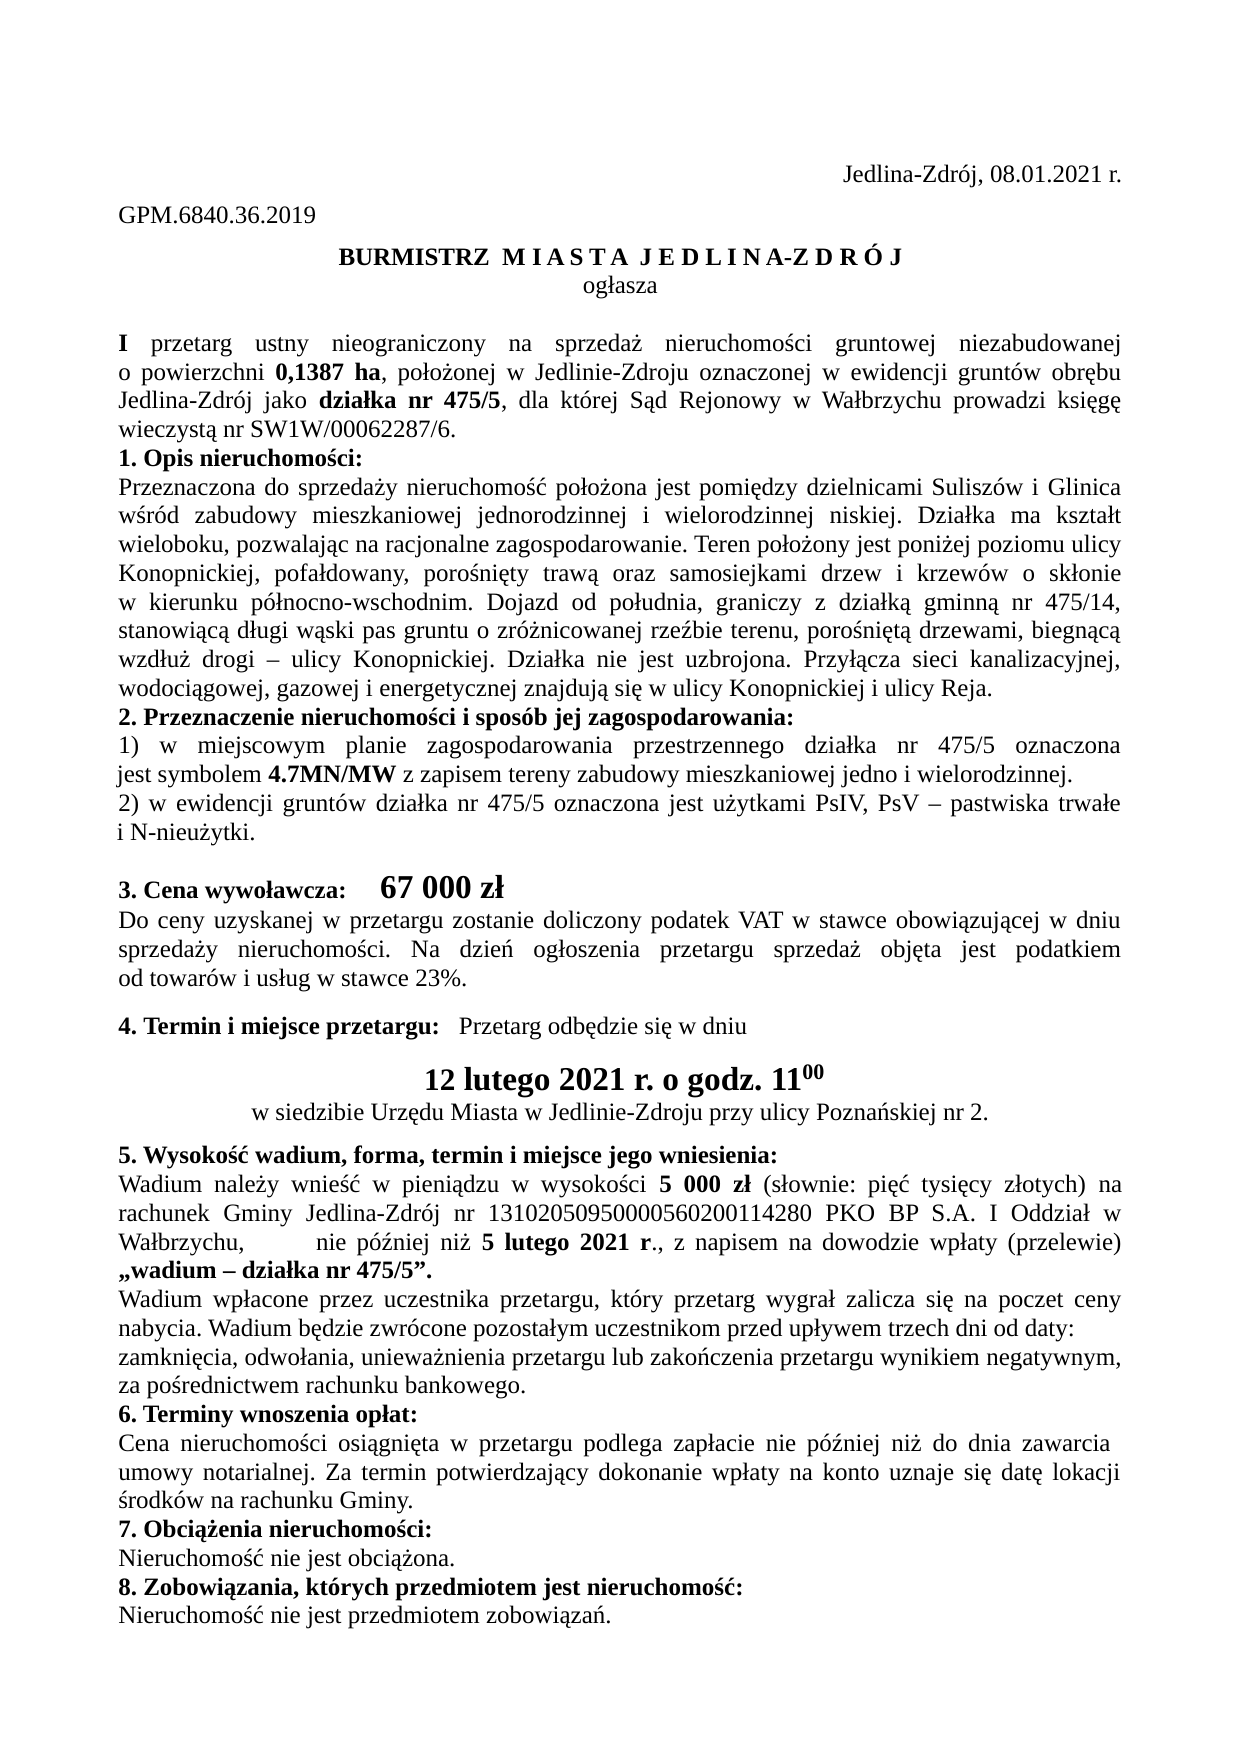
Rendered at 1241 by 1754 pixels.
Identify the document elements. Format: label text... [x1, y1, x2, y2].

text 3. Cena wywoławcza: 67 000 zł [118, 867, 1122, 906]
text 8. Zobowiązania, których przedmiotem jest nieruchomość: [118, 1572, 1122, 1600]
text 1) w miejscowym planie zagospodarowania przestrzennego działka nr 475/5 oznaczona jest symbolem 4.7MN/MW z zapisem tereny zabudowy mieszkaniowej jedno i wielorodzinnej. [117, 731, 1122, 788]
text Przeznaczona do sprzedaży nieruchomość położona jest pomiędzy dzielnicami Suliszów i Glinica wśród zabudowy mieszkaniowej jednorodzinnej i wielorodzinnej niskiej. Działka ma kształt wieloboku, pozwalając na racjonalne zagospodarowanie. Teren położony jest poniżej poziomu ulicy Konopnickiej, pofałdowany, porośnięty trawą oraz samosiejkami drzew i krzewów o skłonie w kierunku północno-wschodnim. Dojazd od południa, graniczy z działką gminną nr 475/14, stanowiącą długi wąski pas gruntu o zróżnicowanej rzeźbie terenu, porośniętą drzewami, biegnącą wzdłuż drogi – ulicy Konopnickiej. Działka nie jest uzbrojona. Przyłącza sieci kanalizacyjnej, wodociągowej, gazowej i energetycznej znajdują się w ulicy Konopnickiej i ulicy Reja. [118, 472, 1122, 702]
text za pośrednictwem rachunku bankowego. [118, 1370, 1122, 1399]
text Wadium należy wnieść w pieniądzu w wysokości 5 000 zł (słownie: pięć tysięcy złotych) na rachunek Gminy Jedlina-Zdrój nr 13102050950000560200114280 PKO BP S.A. I Oddział w Wałbrzychu, nie później niż 5 lutego 2021 r., z napisem na dowodzie wpłaty (przelewie) „wadium – działka nr 475/5”. [118, 1169, 1122, 1284]
text BURMISTRZ M I A S T A J E D L I N A-Z D R Ó J [118, 242, 1122, 271]
text Cena nieruchomości osiągnięta w przetargu podlega zapłacie nie później niż do dnia zawarcia umowy notarialnej. Za termin potwierdzający dokonanie wpłaty na konto uznaje się datę lokacji środków na rachunku Gminy. [118, 1428, 1122, 1514]
text w siedzibie Urzędu Miasta w Jedlinie-Zdroju przy ulicy Poznańskiej nr 2. [118, 1097, 1122, 1126]
text 4. Termin i miejsce przetargu: Przetarg odbędzie się w dniu [118, 1011, 1122, 1040]
text Jedlina-Zdrój, 08.01.2021 r. [118, 159, 1122, 188]
text 12 lutego 2021 r. o godz. 1100 [118, 1059, 1122, 1097]
text GPM.6840.36.2019 [118, 201, 1122, 229]
text 6. Terminy wnoszenia opłat: [118, 1399, 1122, 1428]
text Wadium wpłacone przez uczestnika przetargu, który przetarg wygrał zalicza się na poczet ceny nabycia. Wadium będzie zwrócone pozostałym uczestnikom przed upływem trzech dni od daty: [118, 1284, 1122, 1342]
text 2) w ewidencji gruntów działka nr 475/5 oznaczona jest użytkami PsIV, PsV – pastwiska trwałe i N-nieużytki. [117, 788, 1122, 846]
text Do ceny uzyskanej w przetargu zostanie doliczony podatek VAT w stawce obowiązującej w dniu sprzedaży nieruchomości. Na dzień ogłoszenia przetargu sprzedaż objęta jest podatkiem od towarów i usług w stawce 23%. [118, 906, 1122, 992]
text zamknięcia, odwołania, unieważnienia przetargu lub zakończenia przetargu wynikiem negatywnym, [118, 1342, 1122, 1370]
text Nieruchomość nie jest obciążona. [118, 1543, 1122, 1572]
text 1. Opis nieruchomości: [118, 443, 1122, 472]
text 5. Wysokość wadium, forma, termin i miejsce jego wniesienia: [118, 1140, 1122, 1169]
text 7. Obciążenia nieruchomości: [118, 1514, 1122, 1543]
text Nieruchomość nie jest przedmiotem zobowiązań. [118, 1600, 1122, 1629]
text 2. Przeznaczenie nieruchomości i sposób jej zagospodarowania: [118, 702, 1122, 731]
text ogłasza [118, 271, 1122, 299]
text I przetarg ustny nieograniczony na sprzedaż nieruchomości gruntowej niezabudowanej o powierzchni 0,1387 ha, położonej w Jedlinie-Zdroju oznaczonej w ewidencji gruntów obrębu Jedlina-Zdrój jako działka nr 475/5, dla której Sąd Rejonowy w Wałbrzychu prowadzi księgę wieczystą nr SW1W/00062287/6. [118, 328, 1122, 443]
